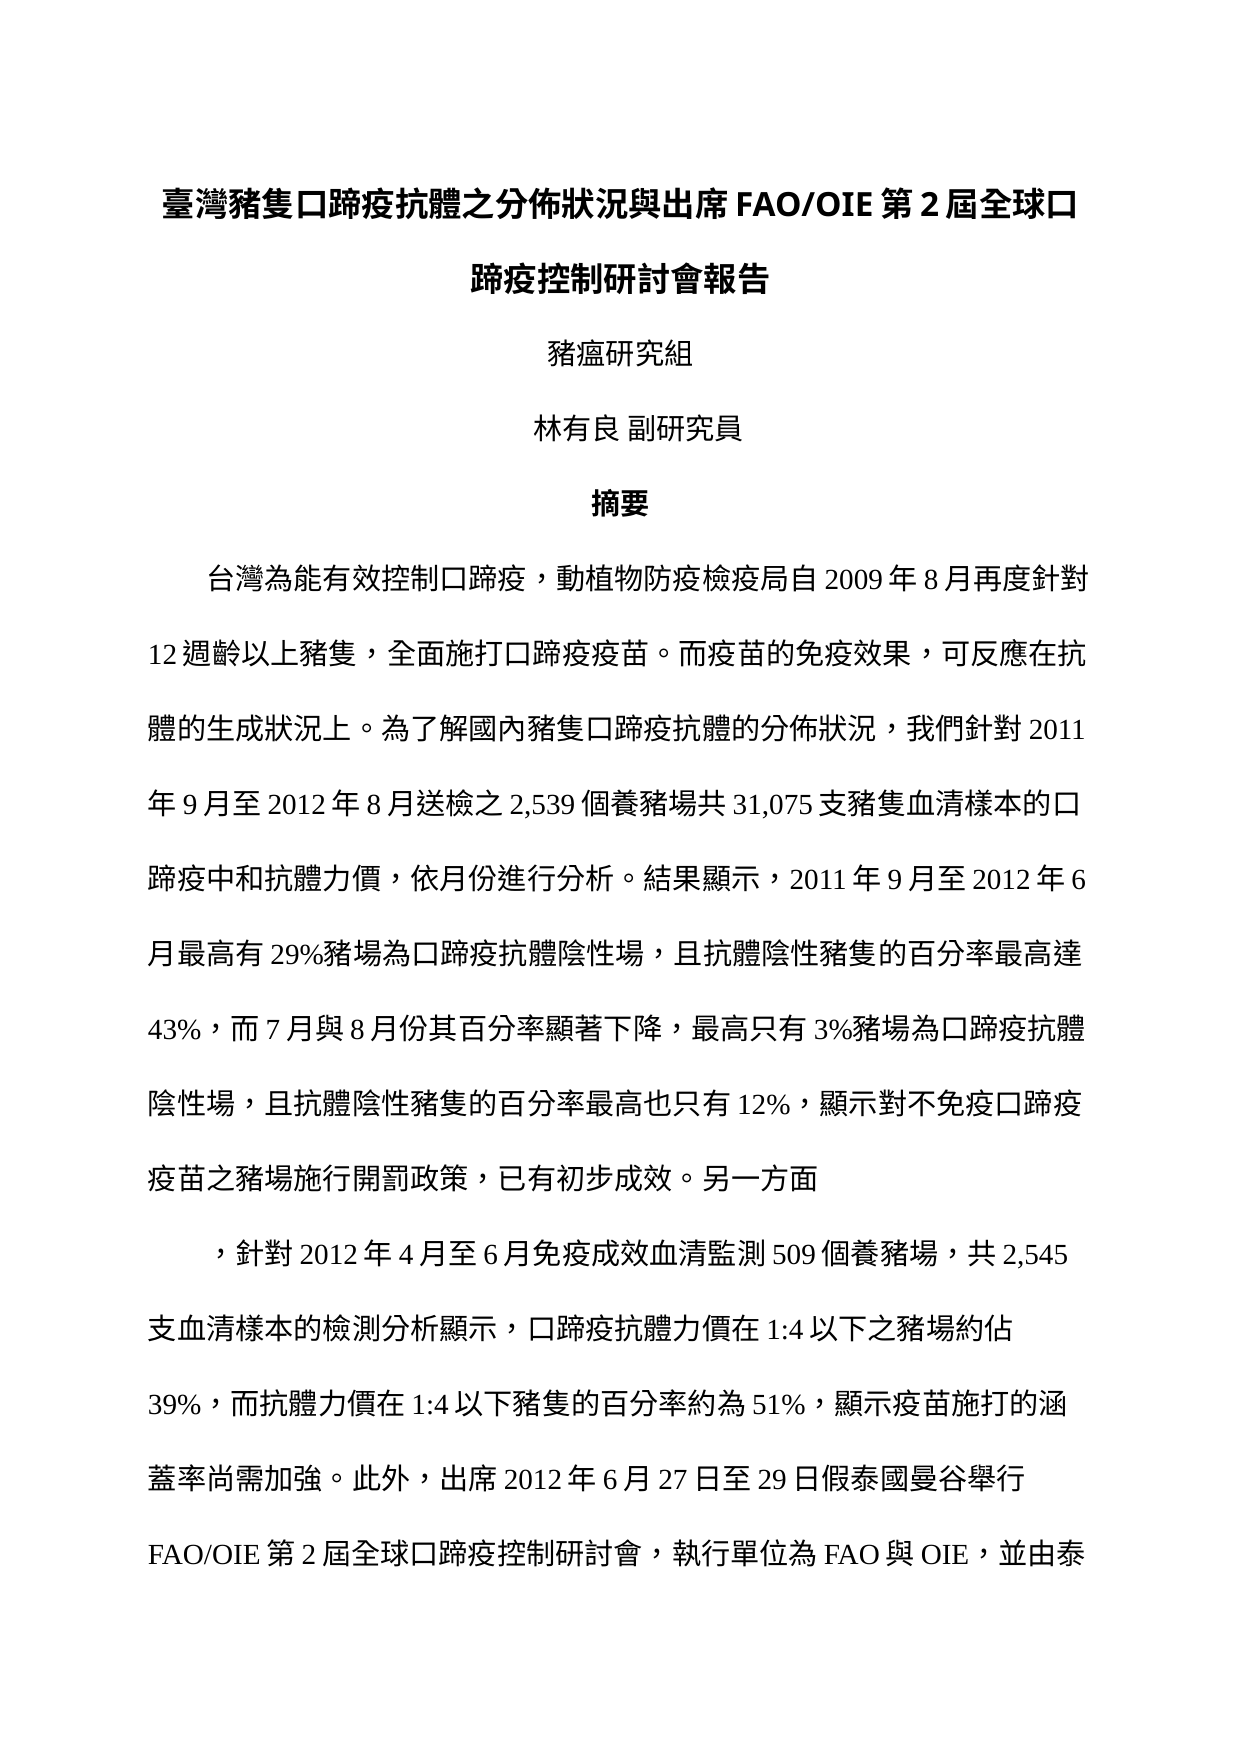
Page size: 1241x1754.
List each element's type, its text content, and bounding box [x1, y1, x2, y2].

text 林有良 副研究員 [185, 389, 1092, 464]
text 摘要 [148, 464, 1092, 539]
text ，針對2012年4月至6月免疫成效血清監測509個養豬場，共2,545支血清樣本的檢測分析顯示，口蹄疫抗體力價在1:4以下之豬場約佔39%，而抗體力價在1:4以下豬隻的百分率約為51%，顯示疫苗施打的涵蓋率尚需加強。此外，出席2012年6月27日至29日假泰國曼谷舉行FAO/OIE第2屆全球口蹄疫控制研討會，執行單位為FAO與OIE，並由泰 [148, 1214, 1092, 1589]
text 臺灣豬隻口蹄疫抗體之分佈狀況與出席FAO/OIE第2屆全球口蹄疫控制研討會報告 [148, 164, 1092, 314]
text 豬瘟研究組 [148, 314, 1092, 389]
text 台灣為能有效控制口蹄疫，動植物防疫檢疫局自2009年8月再度針對12週齡以上豬隻，全面施打口蹄疫疫苗。而疫苗的免疫效果，可反應在抗體的生成狀況上。為了解國內豬隻口蹄疫抗體的分佈狀況，我們針對2011年9月至2012年8月送檢之2,539個養豬場共31,075支豬隻血清樣本的口蹄疫中和抗體力價，依月份進行分析。結果顯示，2011年9月至2012年6月最高有29%豬場為口蹄疫抗體陰性場，且抗體陰性豬隻的百分率最高達43%，而7月與8月份其百分率顯著下降，最高只有3%豬場為口蹄疫抗體陰性場，且抗體陰性豬隻的百分率最高也只有12%，顯示對不免疫口蹄疫疫苗之豬場施行開罰政策，已有初步成效。另一方面 [148, 539, 1092, 1214]
